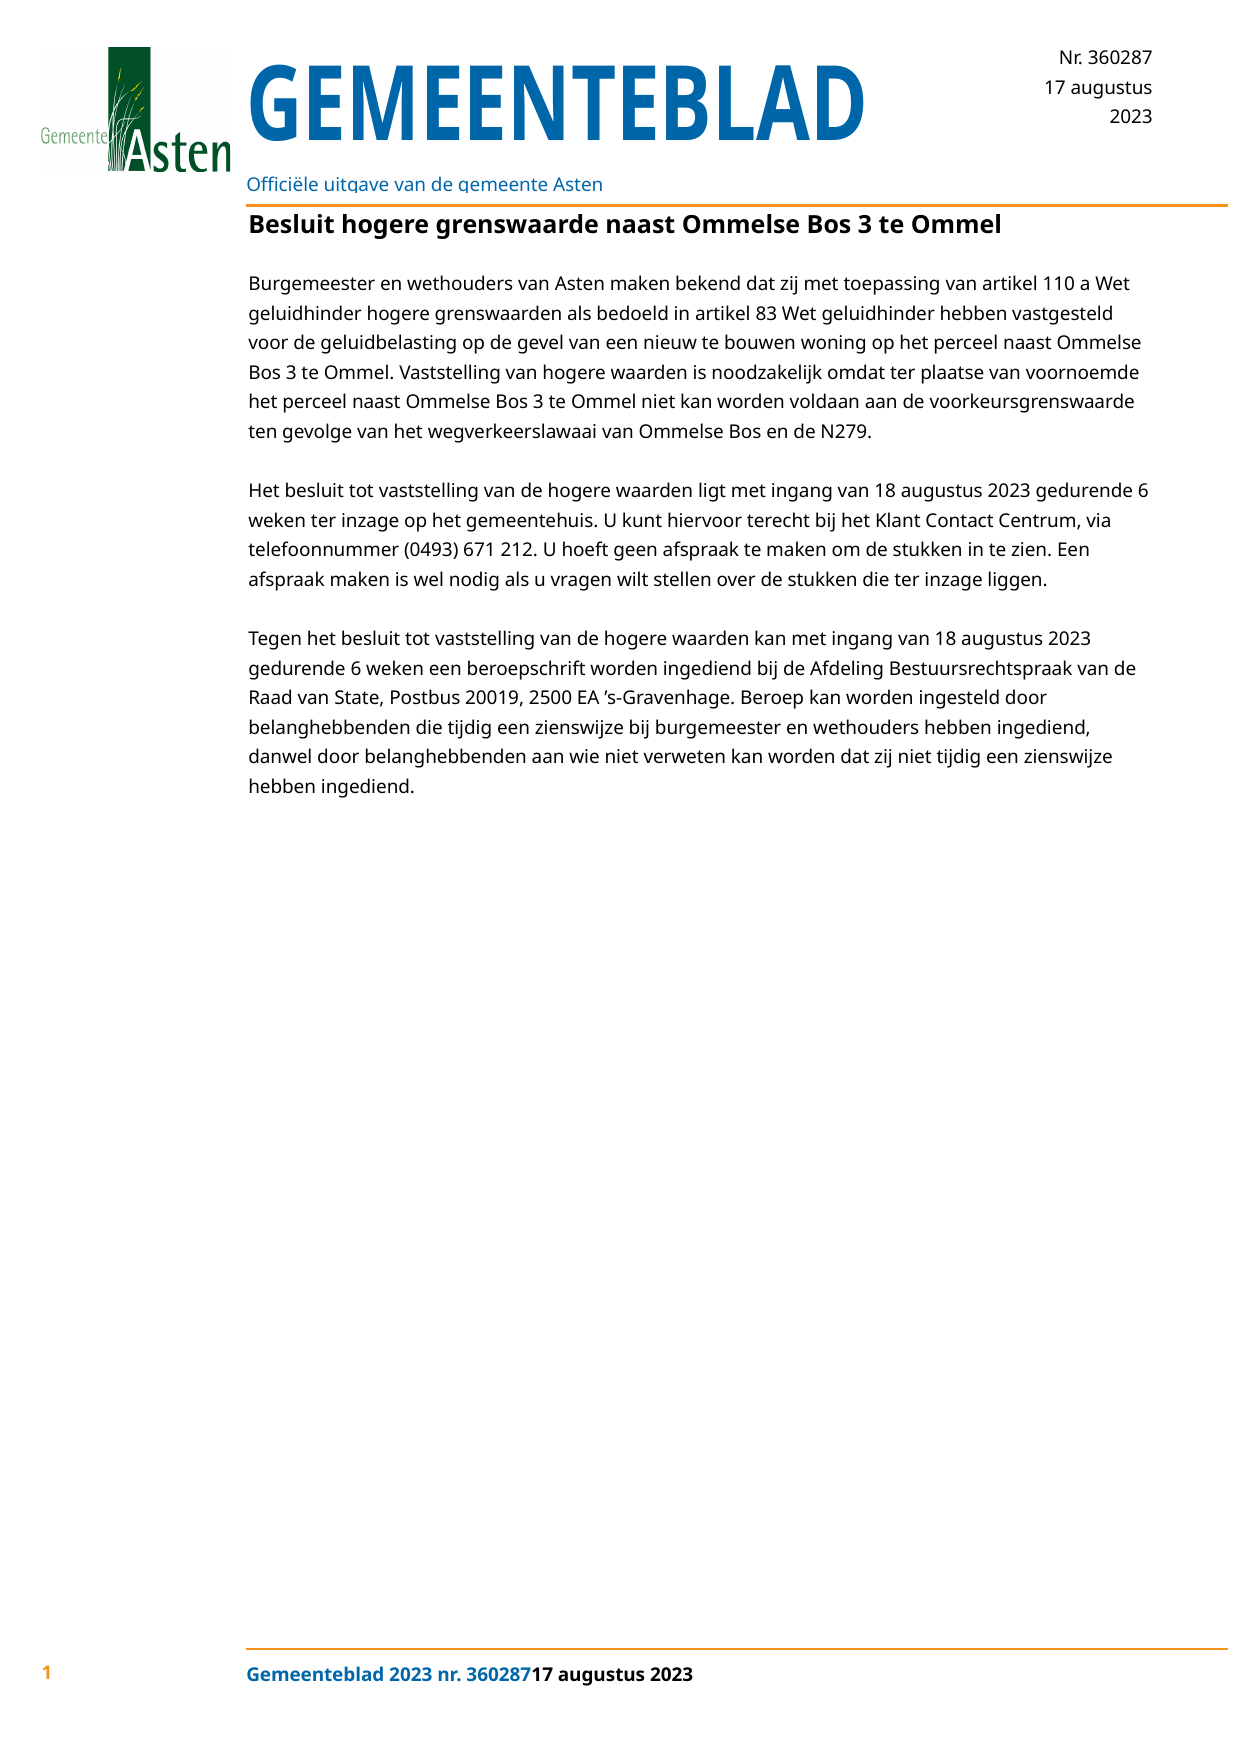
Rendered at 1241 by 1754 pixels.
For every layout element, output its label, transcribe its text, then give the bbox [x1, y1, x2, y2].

text Besluit hogere grenswaarde naast Ommelse Bos 3 te Ommel [248, 207, 1152, 241]
text Tegen het besluit tot vaststelling van de hogere waarden kan met ingang van 18 augustus 2023 gedurende 6 weken een beroepschrift worden ingediend bij de Afdeling Bestuursrechtspraak van de Raad van State, Postbus 20019, 2500 EA ’s-Gravenhage. Beroep kan worden ingesteld door belanghebbenden die tijdig een zienswijze bij burgemeester en wethouders hebben ingediend, danwel door belanghebbenden aan wie niet verweten kan worden dat zij niet tijdig een zienswijze hebben ingediend. [248, 625, 1152, 799]
picture [41, 47, 231, 172]
text Het besluit tot vaststelling van de hogere waarden ligt met ingang van 18 augustus 2023 gedurende 6 weken ter inzage op het gemeentehuis. U kunt hiervoor terecht bij het Klant Contact Centrum, via telefoonnummer (0493) 671 212. U hoeft geen afspraak te maken om de stukken in te zien. Een afspraak maken is wel nodig als u vragen wilt stellen over de stukken die ter inzage liggen. [248, 477, 1152, 592]
text Burgemeester en wethouders van Asten maken bekend dat zij met toepassing van artikel 110 a Wet geluidhinder hogere grenswaarden als bedoeld in artikel 83 Wet geluidhinder hebben vastgesteld voor de geluidbelasting op de gevel van een nieuw te bouwen woning op het perceel naast Ommelse Bos 3 te Ommel. Vaststelling van hogere waarden is noodzakelijk omdat ter plaatse van voornoemde het perceel naast Ommelse Bos 3 te Ommel niet kan worden voldaan aan de voorkeursgrenswaarde ten gevolge van het wegverkeerslawaai van Ommelse Bos en de N279. [248, 270, 1152, 444]
